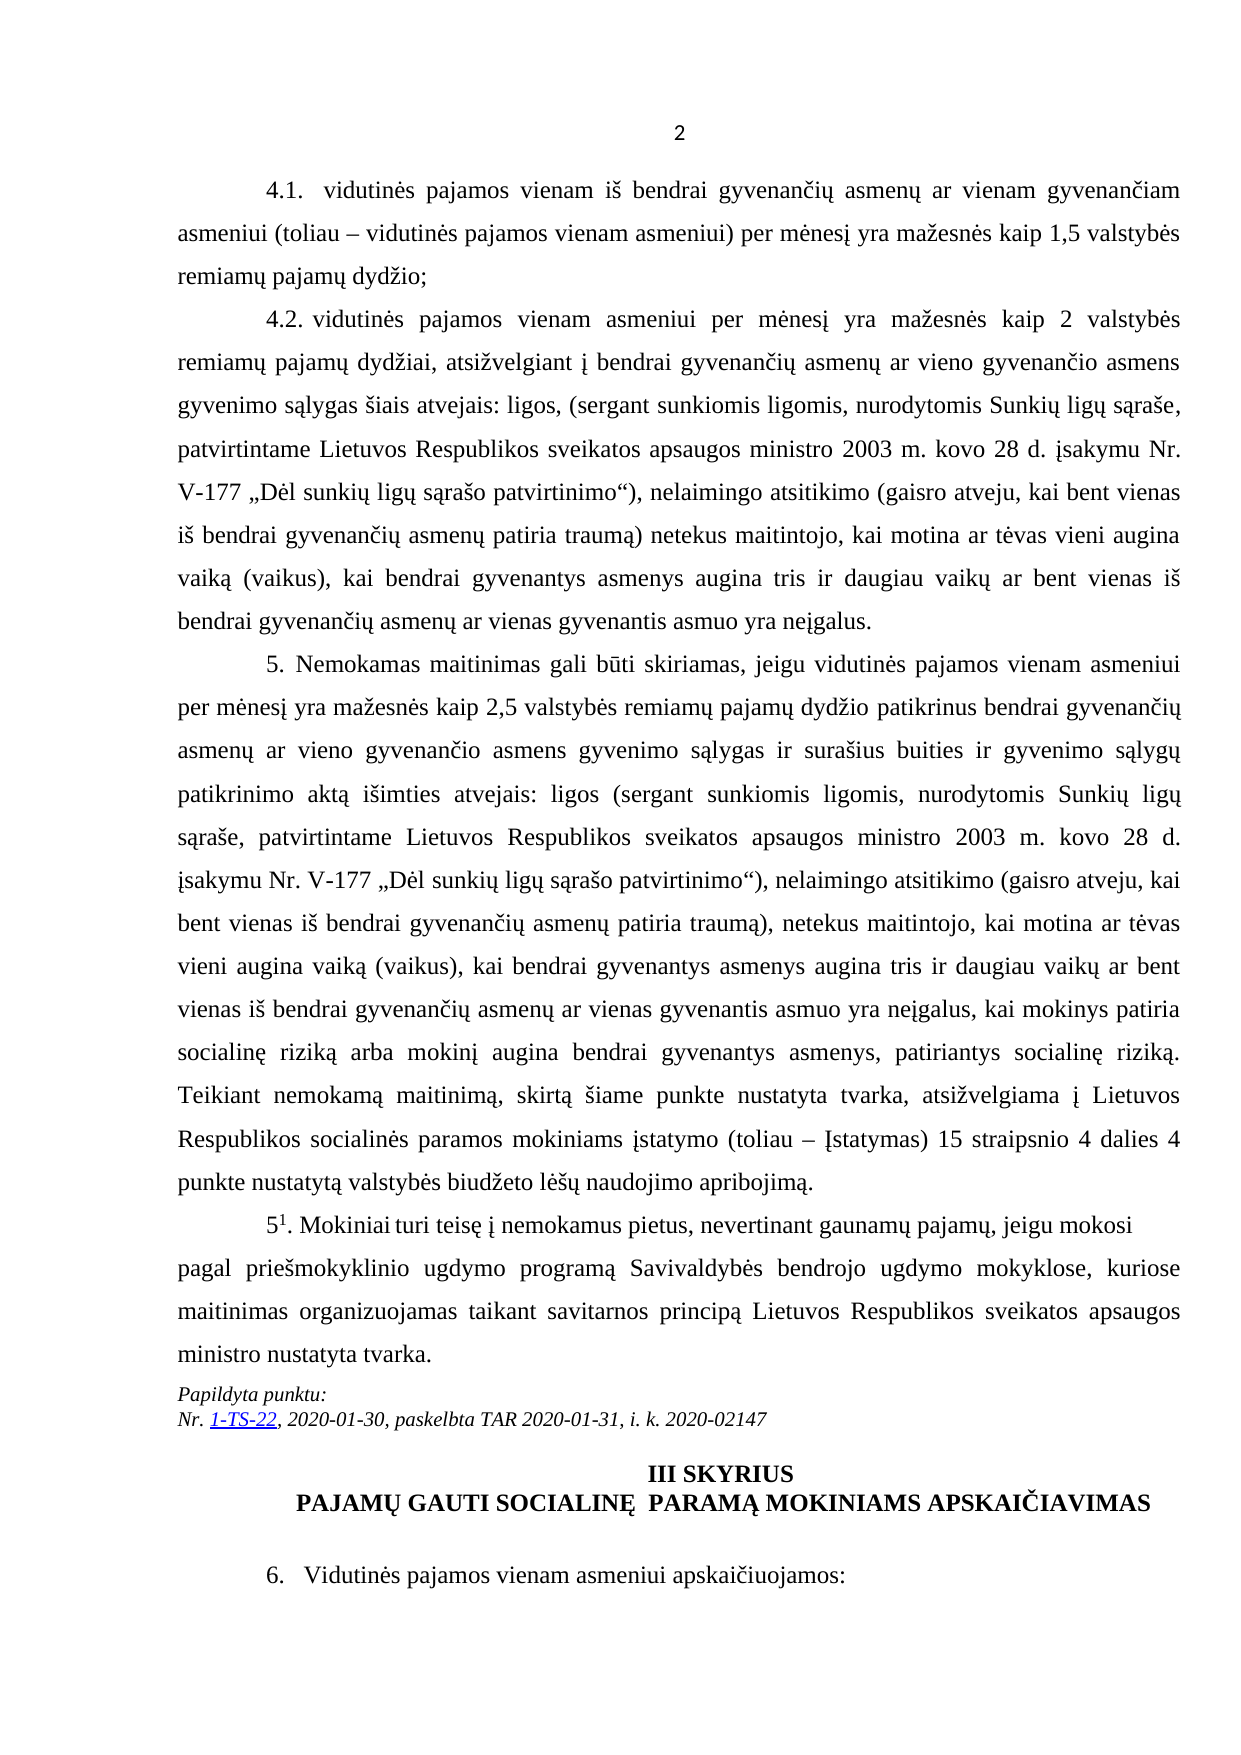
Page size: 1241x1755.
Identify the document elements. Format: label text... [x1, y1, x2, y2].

text Nr. 1-TS-22, 2020-01-30, paskelbta TAR 2020-01-31, i. k. 2020-02147 [177, 1406, 1181, 1431]
text 4.2. vidutinės pajamos vienam asmeniui per mėnesį yra mažesnės kaip 2 valstybės remiamų pajamų dydžiai, atsižvelgiant į bendrai gyvenančių asmenų ar vieno gyvenančio asmens gyvenimo sąlygas šiais atvejais: ligos, (sergant sunkiomis ligomis, nurodytomis Sunkių ligų sąraše, patvirtintame Lietuvos Respublikos sveikatos apsaugos ministro 2003 m. kovo 28 d. įsakymu Nr. V-177 „Dėl sunkių ligų sąrašo patvirtinimo“), nelaimingo atsitikimo (gaisro atveju, kai bent vienas iš bendrai gyvenančių asmenų patiria traumą) netekus maitintojo, kai motina ar tėvas vieni augina vaiką (vaikus), kai bendrai gyvenantys asmenys augina tris ir daugiau vaikų ar bent vienas iš bendrai gyvenančių asmenų ar vienas gyvenantis asmuo yra neįgalus. [177, 304, 1181, 635]
text 51. Mokiniai turi teisę į nemokamus pietus, nevertinant gaunamų pajamų, jeigu mokosi [177, 1210, 1181, 1239]
text III SKYRIUS [266, 1459, 1181, 1488]
text 4.1. vidutinės pajamos vienam iš bendrai gyvenančių asmenų ar vienam gyvenančiam asmeniui (toliau – vidutinės pajamos vienam asmeniui) per mėnesį yra mažesnės kaip 1,5 valstybės remiamų pajamų dydžio; [177, 175, 1181, 290]
text 6. Vidutinės pajamos vienam asmeniui apskaičiuojamos: [266, 1560, 1181, 1589]
text Papildyta punktu: [177, 1382, 1181, 1406]
text pagal priešmokyklinio ugdymo programą Savivaldybės bendrojo ugdymo mokyklose, kuriose maitinimas organizuojamas taikant savitarnos principą Lietuvos Respublikos sveikatos apsaugos ministro nustatyta tvarka. [177, 1253, 1181, 1368]
text PAJAMŲ GAUTI SOCIALINĘ PARAMĄ MOKINIAMS APSKAIČIAVIMAS [266, 1488, 1181, 1517]
text 5. Nemokamas maitinimas gali būti skiriamas, jeigu vidutinės pajamos vienam asmeniui per mėnesį yra mažesnės kaip 2,5 valstybės remiamų pajamų dydžio patikrinus bendrai gyvenančių asmenų ar vieno gyvenančio asmens gyvenimo sąlygas ir surašius buities ir gyvenimo sąlygų patikrinimo aktą išimties atvejais: ligos (sergant sunkiomis ligomis, nurodytomis Sunkių ligų sąraše, patvirtintame Lietuvos Respublikos sveikatos apsaugos ministro 2003 m. kovo 28 d. įsakymu Nr. V-177 „Dėl sunkių ligų sąrašo patvirtinimo“), nelaimingo atsitikimo (gaisro atveju, kai bent vienas iš bendrai gyvenančių asmenų patiria traumą), netekus maitintojo, kai motina ar tėvas vieni augina vaiką (vaikus), kai bendrai gyvenantys asmenys augina tris ir daugiau vaikų ar bent vienas iš bendrai gyvenančių asmenų ar vienas gyvenantis asmuo yra neįgalus, kai mokinys patiria socialinę riziką arba mokinį augina bendrai gyvenantys asmenys, patiriantys socialinę riziką. Teikiant nemokamą maitinimą, skirtą šiame punkte nustatyta tvarka, atsižvelgiama į Lietuvos Respublikos socialinės paramos mokiniams įstatymo (toliau – Įstatymas) 15 straipsnio 4 dalies 4 punkte nustatytą valstybės biudžeto lėšų naudojimo apribojimą. [177, 649, 1181, 1196]
